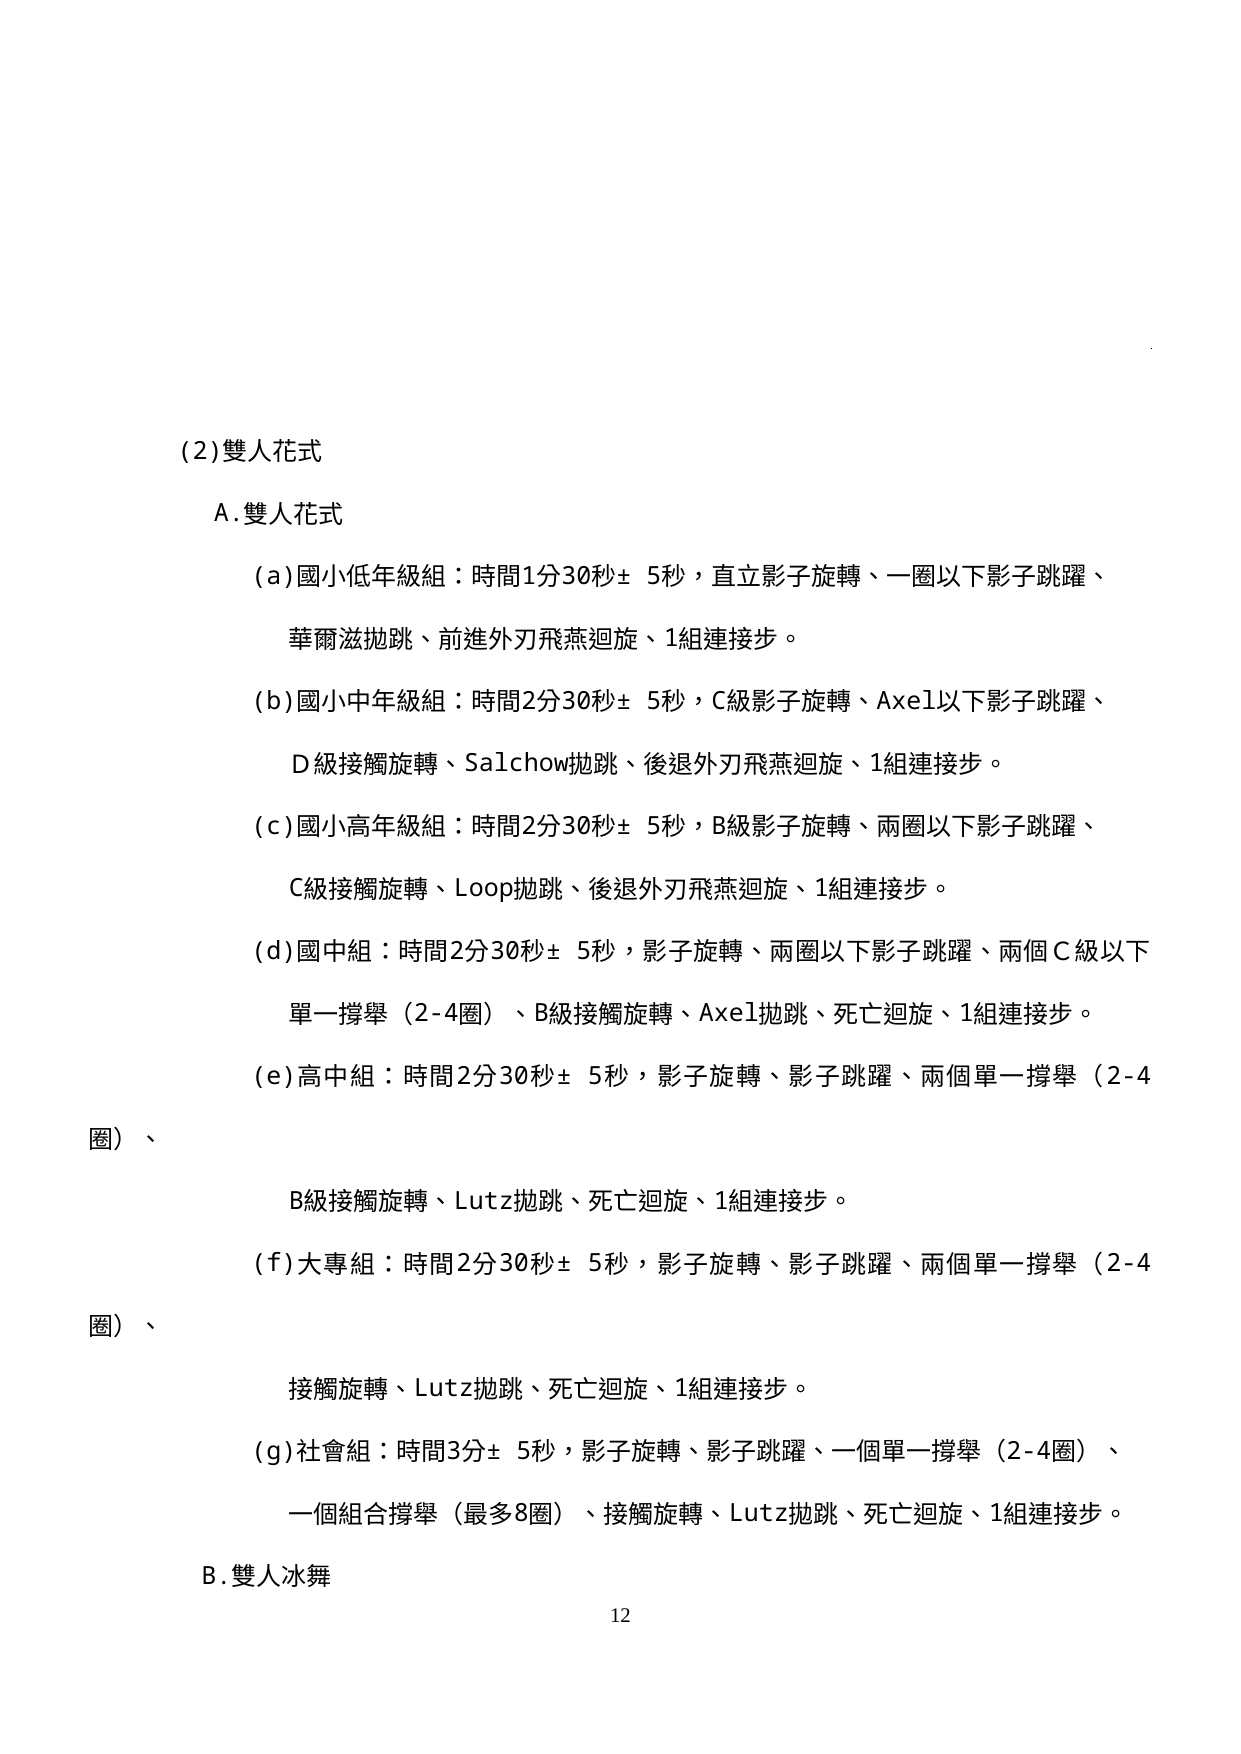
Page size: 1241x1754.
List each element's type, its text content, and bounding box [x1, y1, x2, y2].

text 接觸旋轉、Lutz拋跳、死亡迴旋、1組連接步。 [89, 1346, 1152, 1408]
text (c)國小高年級組：時間2分30秒± 5秒，B級影子旋轉、兩圈以下影子跳躍、 [89, 783, 1152, 846]
text 華爾滋拋跳、前進外刃飛燕迴旋、1組連接步。 [89, 596, 1152, 658]
text (g)社會組：時間3分± 5秒，影子旋轉、影子跳躍、一個單一撐舉（2-4圈）、 [89, 1408, 1152, 1471]
text C級接觸旋轉、Loop拋跳、後退外刃飛燕迴旋、1組連接步。 [89, 846, 1152, 908]
text (f)大專組：時間2分30秒± 5秒，影子旋轉、影子跳躍、兩個單一撐舉（2-4圈）、 [89, 1221, 1152, 1346]
text 一個組合撐舉（最多8圈）、接觸旋轉、Lutz拋跳、死亡迴旋、1組連接步。 [89, 1471, 1152, 1533]
text Ｄ級接觸旋轉、Salchow拋跳、後退外刃飛燕迴旋、1組連接步。 [89, 721, 1152, 783]
text (d)國中組：時間2分30秒± 5秒，影子旋轉、兩圈以下影子跳躍、兩個Ｃ級以下單一撐舉（2-4圈）、B級接觸旋轉、Axel拋跳、死亡迴旋、1組連接步。 [251, 908, 1152, 1033]
text B級接觸旋轉、Lutz拋跳、死亡迴旋、1組連接步。 [89, 1158, 1152, 1221]
text A.雙人花式 [89, 471, 1152, 533]
text B.雙人冰舞 [89, 1533, 1152, 1596]
text (2)雙人花式 [177, 408, 1152, 471]
text (b)國小中年級組：時間2分30秒± 5秒，C級影子旋轉、Axel以下影子跳躍、 [89, 658, 1152, 721]
text (e)高中組：時間2分30秒± 5秒，影子旋轉、影子跳躍、兩個單一撐舉（2-4圈）、 [89, 1033, 1152, 1158]
text (a)國小低年級組：時間1分30秒± 5秒，直立影子旋轉、一圈以下影子跳躍、 [89, 533, 1152, 596]
